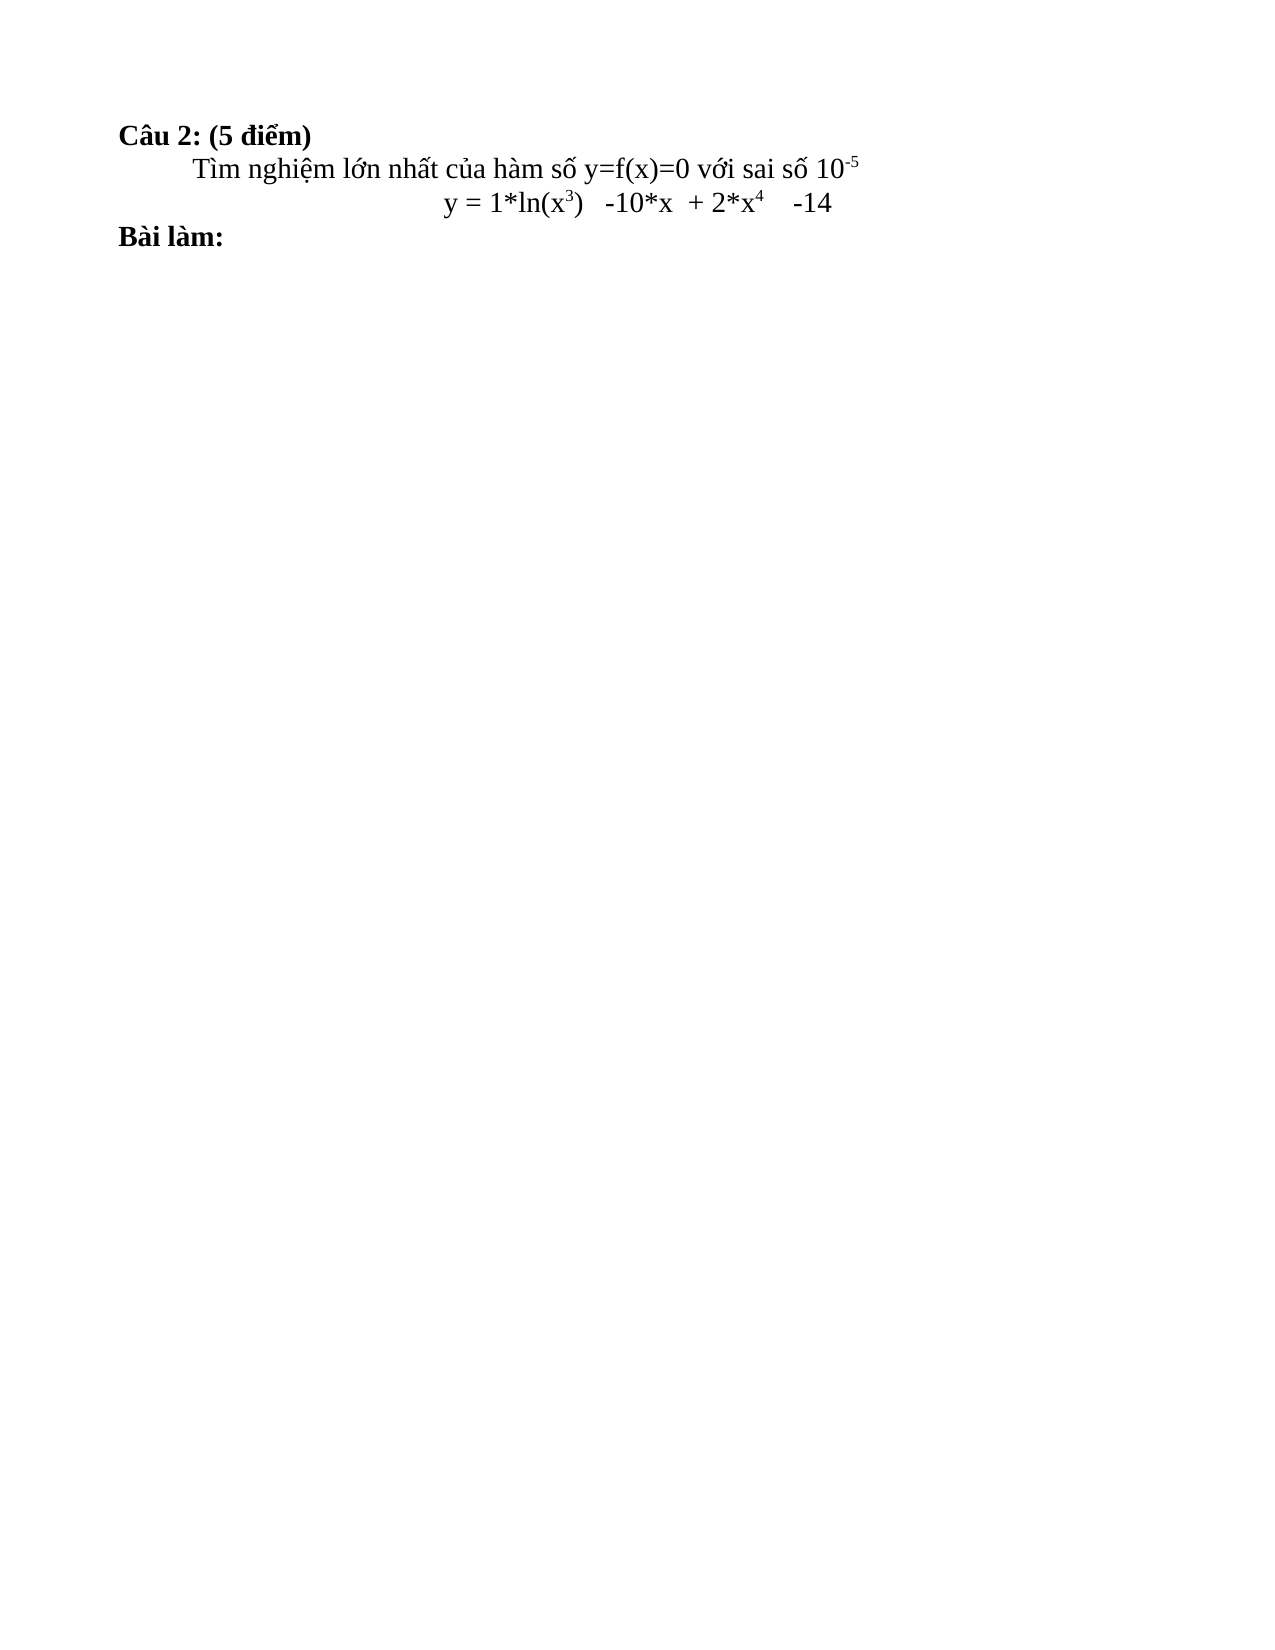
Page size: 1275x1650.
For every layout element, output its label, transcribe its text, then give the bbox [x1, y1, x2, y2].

text Câu 2: (5 điểm) [118, 118, 1157, 152]
text y = 1*ln(x3) -10*x + 2*x4 -14 [118, 185, 1157, 219]
text Tìm nghiệm lớn nhất của hàm số y=f(x)=0 với sai số 10-5 [118, 152, 1157, 185]
text Bài làm: [118, 219, 1157, 252]
